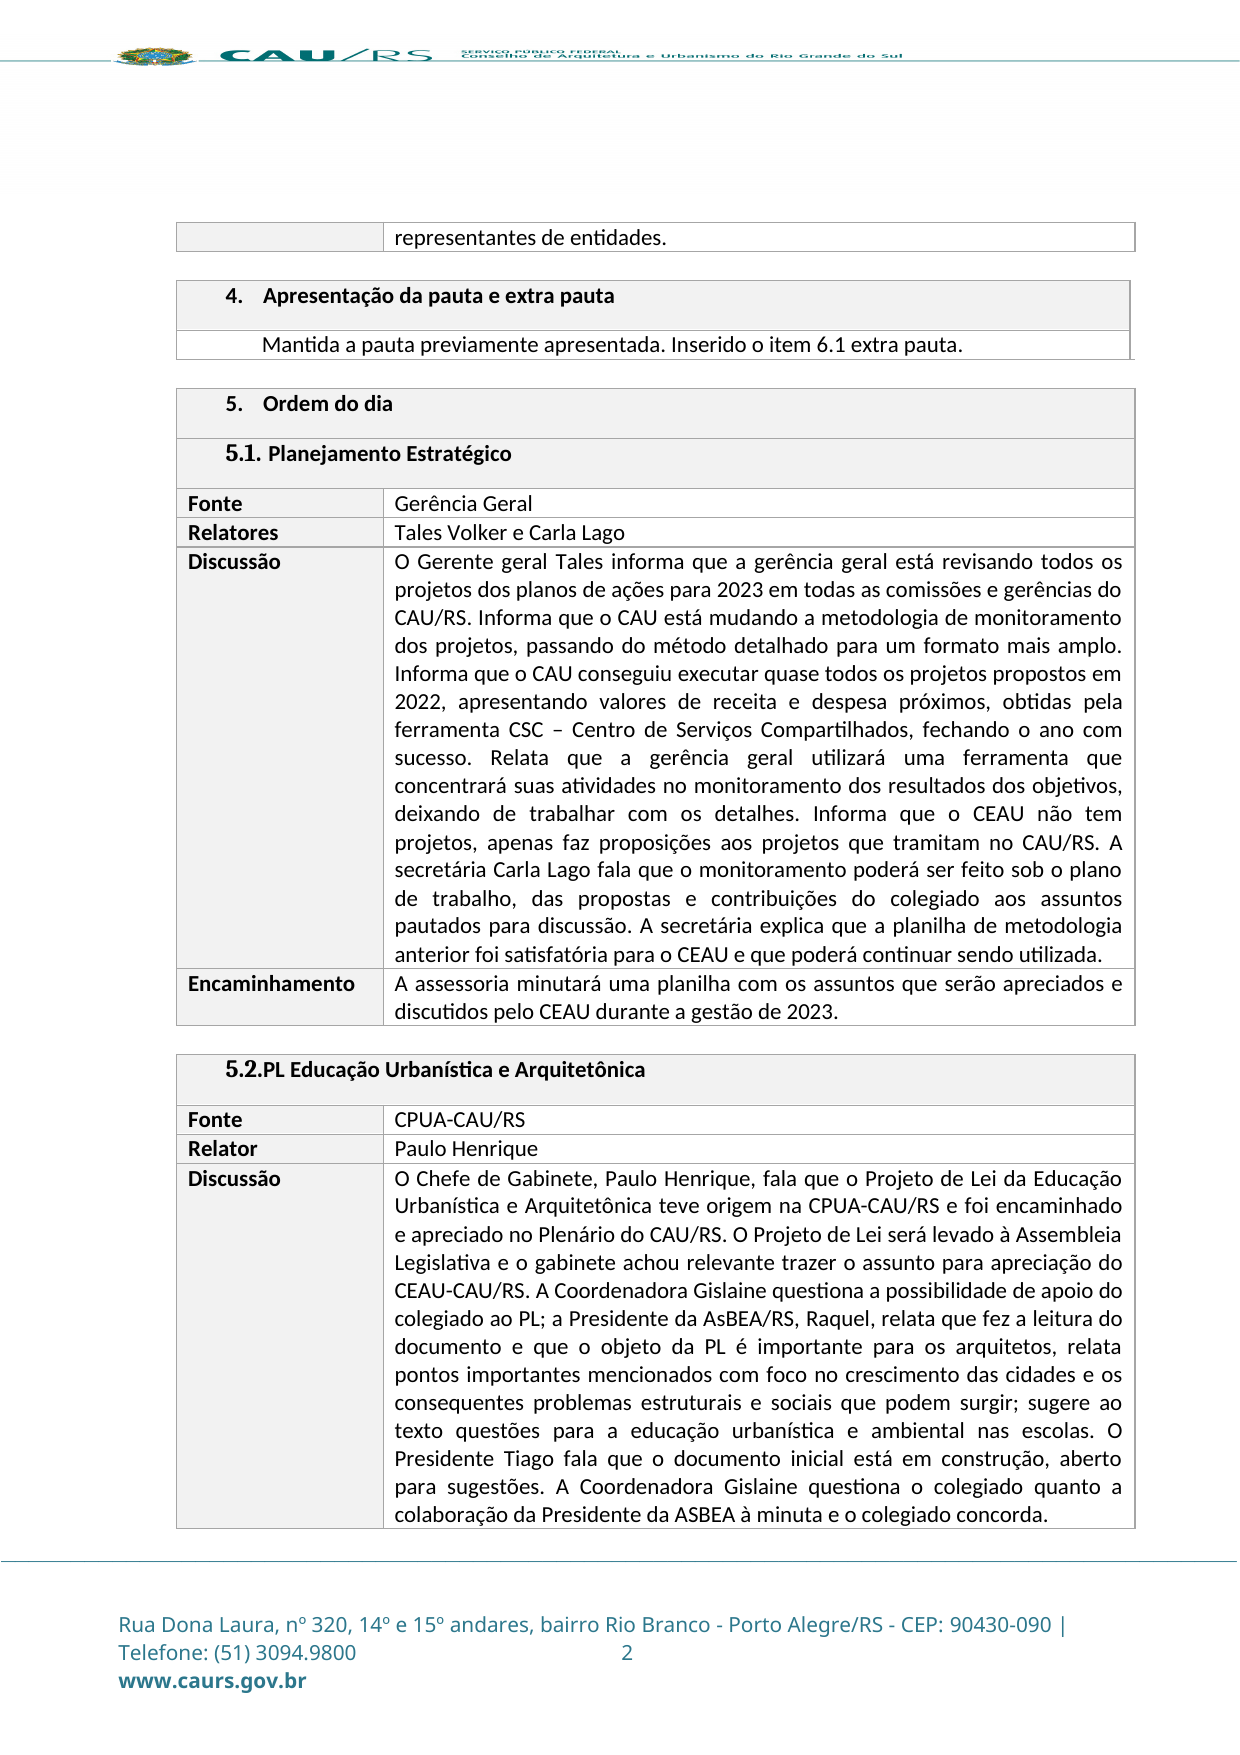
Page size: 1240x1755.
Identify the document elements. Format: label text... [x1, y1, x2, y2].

table_cell [1131, 330, 1135, 359]
table_cell Apresentação da pauta e extra pauta [177, 281, 1129, 329]
table_cell O Chefe de Gabinete, Paulo Henrique, fala que o Projeto de Lei da Educação Urbanística e Arquitetônica teve origem na CPUA-CAU/RS e foi encaminhado e apreciado no Plenário do CAU/RS. O Projeto de Lei será levado à Assembleia Legislativa e o gabinete achou relevante trazer o assunto para apreciação do CEAU-CAU/RS. A Coordenadora Gislaine questiona a possibilidade de apoio do colegiado ao PL; a Presidente da AsBEA/RS, Raquel, relata que fez a leitura do documento e que o objeto da PL é importante para os arquitetos, relata pontos importantes mencionados com foco no crescimento das cidades e os consequentes problemas estruturais e sociais que podem surgir; sugere ao texto questões para a educação urbanística e ambiental nas escolas. O Presidente Tiago fala que o documento inicial está em construção, aberto para sugestões. A Coordenadora Gislaine questiona o colegiado quanto a colaboração da Presidente da ASBEA à minuta e o colegiado concorda. [384, 1164, 1134, 1528]
table_cell PL Educação Urbanística e Arquitetônica [177, 1055, 1134, 1104]
table_cell A assessoria minutará uma planilha com os assuntos que serão apreciados e discutidos pelo CEAU durante a gestão de 2023. [384, 969, 1134, 1025]
table_cell Encaminhamento [177, 969, 383, 1025]
table_cell Tales Volker e Carla Lago [384, 518, 1134, 546]
table_cell [1130, 252, 1135, 280]
table_cell Paulo Henrique [384, 1135, 1134, 1163]
table_cell Relatores [177, 518, 383, 546]
table_cell Ordem do dia [177, 389, 1134, 438]
table_cell representantes de entidades. [384, 223, 1134, 251]
table_cell [1131, 280, 1135, 329]
table_cell Discussão [177, 548, 383, 968]
table_cell Discussão [177, 1164, 383, 1528]
table_cell Gerência Geral [384, 489, 1134, 517]
table_cell [177, 252, 1130, 280]
table_cell Relator [177, 1135, 383, 1163]
table_cell O Gerente geral Tales informa que a gerência geral está revisando todos os projetos dos planos de ações para 2023 em todas as comissões e gerências do CAU/RS. Informa que o CAU está mudando a metodologia de monitoramento dos projetos, passando do método detalhado para um formato mais amplo. Informa que o CAU conseguiu executar quase todos os projetos propostos em 2022, apresentando valores de receita e despesa próximos, obtidas pela ferramenta CSC – Centro de Serviços Compartilhados, fechando o ano com sucesso. Relata que a gerência geral utilizará uma ferramenta que concentrará suas atividades no monitoramento dos resultados dos objetivos, deixando de trabalhar com os detalhes. Informa que o CEAU não tem projetos, apenas faz proposições aos projetos que tramitam no CAU/RS. A secretária Carla Lago fala que o monitoramento poderá ser feito sob o plano de trabalho, das propostas e contribuições do colegiado aos assuntos pautados para discussão. A secretária explica que a planilha de metodologia anterior foi satisfatória para o CEAU e que poderá continuar sendo utilizada. [384, 548, 1134, 968]
table_cell [177, 223, 383, 251]
table_cell CPUA-CAU/RS [384, 1106, 1134, 1133]
table_cell [177, 360, 1135, 388]
table_cell [177, 1026, 1135, 1054]
table_cell Fonte [177, 489, 383, 517]
table_cell Mantida a pauta previamente apresentada. Inserido o item 6.1 extra pauta. [177, 331, 1129, 359]
table_cell Fonte [177, 1106, 383, 1133]
table_cell Planejamento Estratégico [177, 439, 1134, 488]
